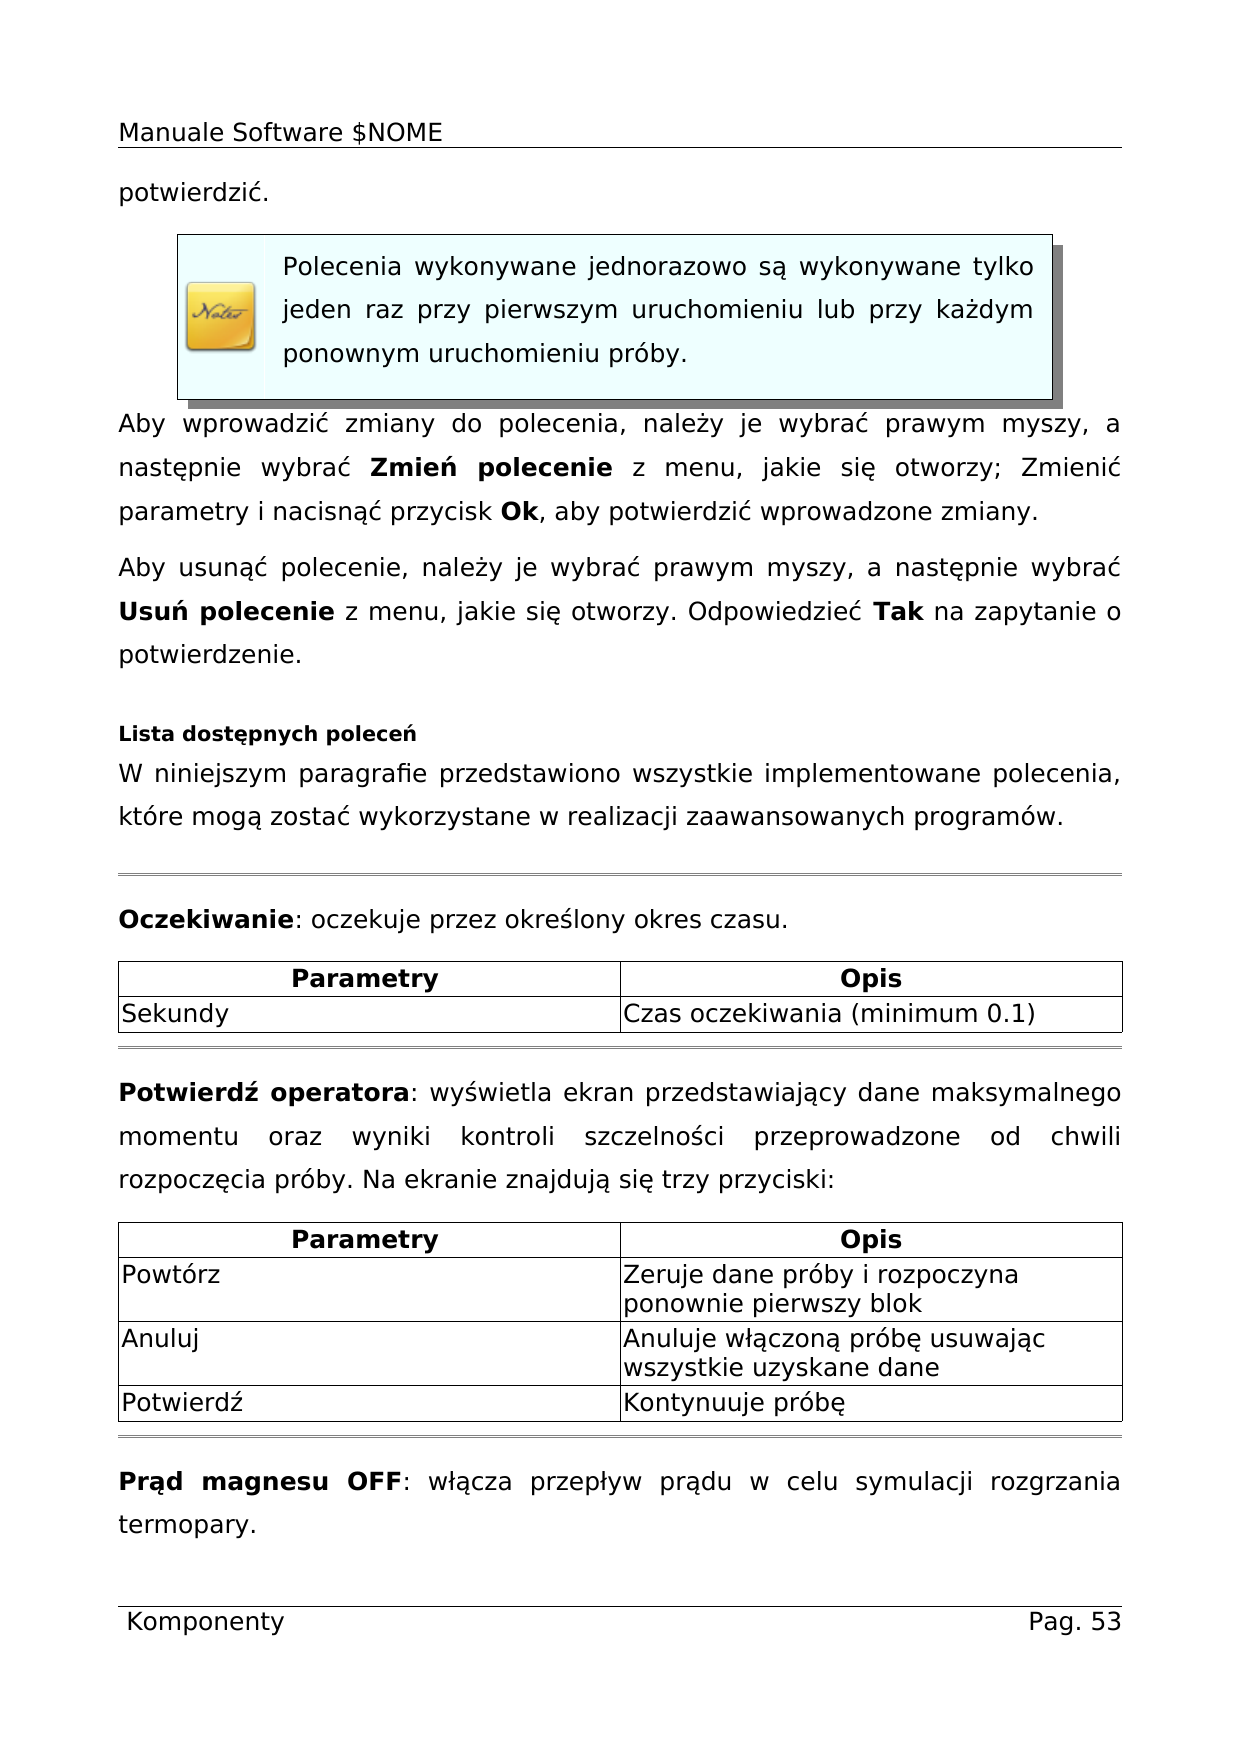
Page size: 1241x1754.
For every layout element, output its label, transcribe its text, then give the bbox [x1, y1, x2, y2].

table_cell Anuluj [119, 1322, 620, 1385]
table_header Opis [621, 1223, 1122, 1257]
table_cell Kontynuuje próbę [621, 1386, 1122, 1421]
table_cell Potwierdź [119, 1386, 620, 1421]
text Potwierdź operatora: wyświetla ekran przedstawiający dane maksymalnego momentu oraz wyniki kontroli szczelności przeprowadzone od chwili rozpoczęcia próby. Na ekranie znajdują się trzy przyciski: [118, 1078, 1122, 1195]
text W niniejszym paragrafie przedstawiono wszystkie implementowane polecenia, które mogą zostać wykorzystane w realizacji zaawansowanych programów. [118, 759, 1122, 832]
table_cell Sekundy [119, 997, 620, 1032]
text Oczekiwanie: oczekuje przez określony okres czasu. [118, 905, 1122, 934]
table_cell Zeruje dane próby i rozpoczyna ponownie pierwszy blok [621, 1258, 1122, 1321]
table_header Parametry [119, 962, 620, 996]
text Aby wprowadzić zmiany do polecenia, należy je wybrać prawym myszy, a następnie wybrać Zmień polecenie z menu, jakie się otworzy; Zmienić parametry i nacisnąć przycisk Ok, aby potwierdzić wprowadzone zmiany. [118, 409, 1122, 526]
table_cell Powtórz [119, 1258, 620, 1321]
table_cell Anuluje włączoną próbę usuwając wszystkie uzyskane dane [621, 1322, 1122, 1385]
text Prąd magnesu OFF: włącza przepływ prądu w celu symulacji rozgrzania termopary. [118, 1467, 1122, 1540]
table_header Opis [621, 962, 1122, 996]
text Aby usunąć polecenie, należy je wybrać prawym myszy, a następnie wybrać Usuń polecenie z menu, jakie się otworzy. Odpowiedzieć Tak na zapytanie o potwierdzenie. [118, 553, 1122, 670]
table_cell Czas oczekiwania (minimum 0.1) [621, 997, 1122, 1032]
table_header Parametry [119, 1223, 620, 1257]
text potwierdzić. [118, 178, 1122, 207]
subtitle Lista dostępnych poleceń [118, 722, 1122, 746]
table_header Polecenia wykonywane jednorazowo są wykonywane tylko jeden raz przy pierwszym uruchomieniu lub przy każdym ponownym uruchomieniu próby. [265, 235, 1052, 399]
table_header [178, 235, 264, 399]
picture [183, 278, 259, 354]
